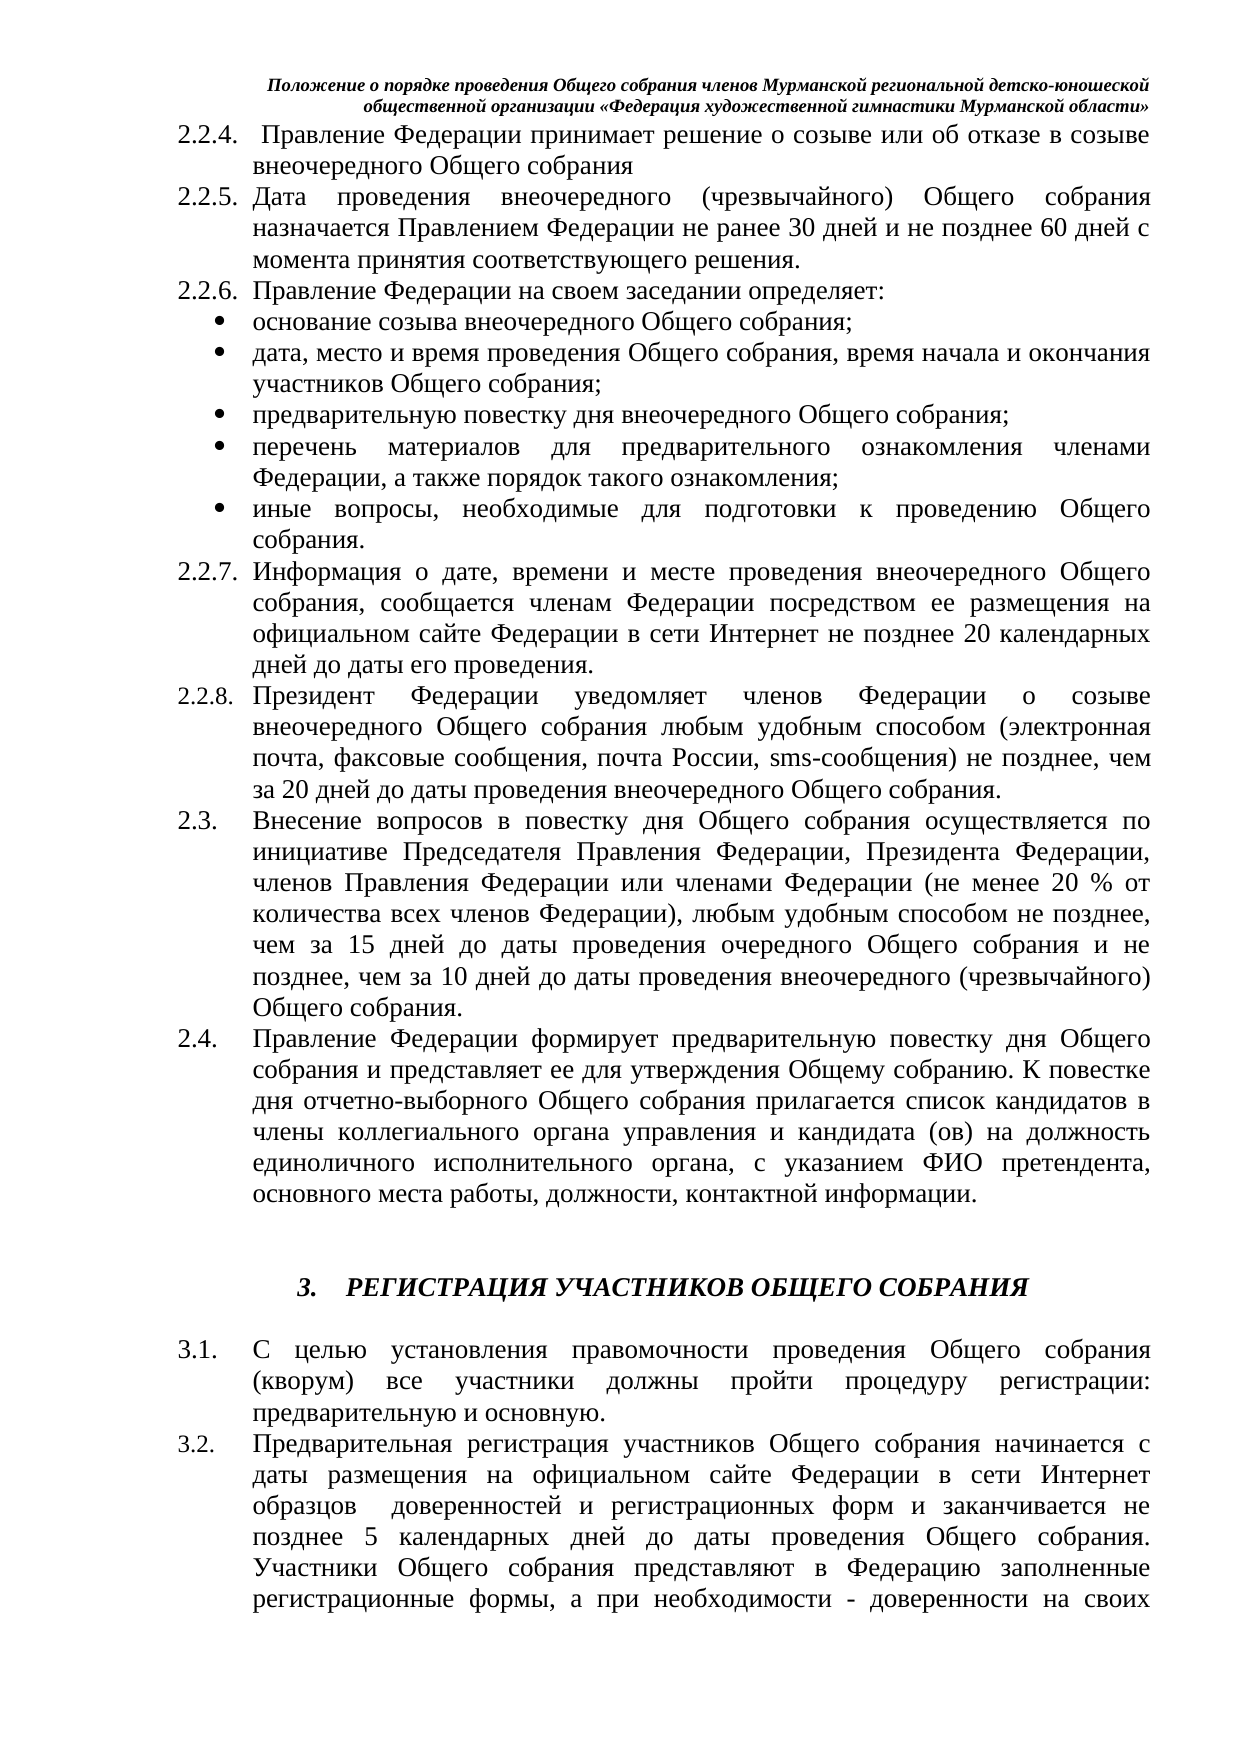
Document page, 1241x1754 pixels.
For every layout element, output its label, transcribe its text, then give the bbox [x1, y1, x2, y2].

list Правление Федерации формирует предварительную повестку дня Общего собрания и представляет ее для утверждения Общему собранию. К повестке дня отчетно-выборного Общего собрания прилагается список кандидатов в члены коллегиального органа управления и кандидата (ов) на должность единоличного исполнительного органа, с указанием ФИО претендента, основного места работы, должности, контактной информации. [177, 1022, 1152, 1209]
list РЕГИСТРАЦИЯ УЧАСТНИКОВ ОБЩЕГО СОБРАНИЯ [177, 1271, 1152, 1302]
list С целью установления правомочности проведения Общего собрания (кворум) все участники должны пройти процедуру регистрации: предварительную и основную. [177, 1333, 1152, 1427]
list Предварительная регистрация участников Общего собрания начинается с даты размещения на официальном сайте Федерации в сети Интернет образцов доверенностей и регистрационных форм и заканчивается не позднее 5 календарных дней до даты проведения Общего собрания. Участники Общего собрания представляют в Федерацию заполненные регистрационные формы, а при необходимости - доверенности на своих [177, 1427, 1152, 1614]
list Внесение вопросов в повестку дня Общего собрания осуществляется по инициативе Председателя Правления Федерации, Президента Федерации, членов Правления Федерации или членами Федерации (не менее 20 % от количества всех членов Федерации), любым удобным способом не позднее, чем за 15 дней до даты проведения очередного Общего собрания и не позднее, чем за 10 дней до даты проведения внеочередного (чрезвычайного) Общего собрания. [177, 804, 1152, 1022]
list основание созыва внеочередного Общего собрания; [215, 305, 1152, 336]
list перечень материалов для предварительного ознакомления членами Федерации, а также порядок такого ознакомления; [215, 430, 1152, 492]
list дата, место и время проведения Общего собрания, время начала и окончания участников Общего собрания; [215, 336, 1152, 399]
list Правление Федерации на своем заседании определяет: [177, 274, 1152, 305]
list Дата проведения внеочередного (чрезвычайного) Общего собрания назначается Правлением Федерации не ранее 30 дней и не позднее 60 дней с момента принятия соответствующего решения. [177, 180, 1152, 274]
list Информация о дате, времени и месте проведения внеочередного Общего собрания, сообщается членам Федерации посредством ее размещения на официальном сайте Федерации в сети Интернет не позднее 20 календарных дней до даты его проведения. [177, 555, 1152, 679]
list Правление Федерации принимает решение о созыве или об отказе в созыве внеочередного Общего собрания [177, 118, 1152, 180]
list предварительную повестку дня внеочередного Общего собрания; [215, 399, 1152, 430]
list Президент Федерации уведомляет членов Федерации о созыве внеочередного Общего собрания любым удобным способом (электронная почта, факсовые сообщения, почта России, sms-сообщения) не позднее, чем за 20 дней до даты проведения внеочередного Общего собрания. [177, 679, 1152, 804]
list иные вопросы, необходимые для подготовки к проведению Общего собрания. [215, 492, 1152, 555]
